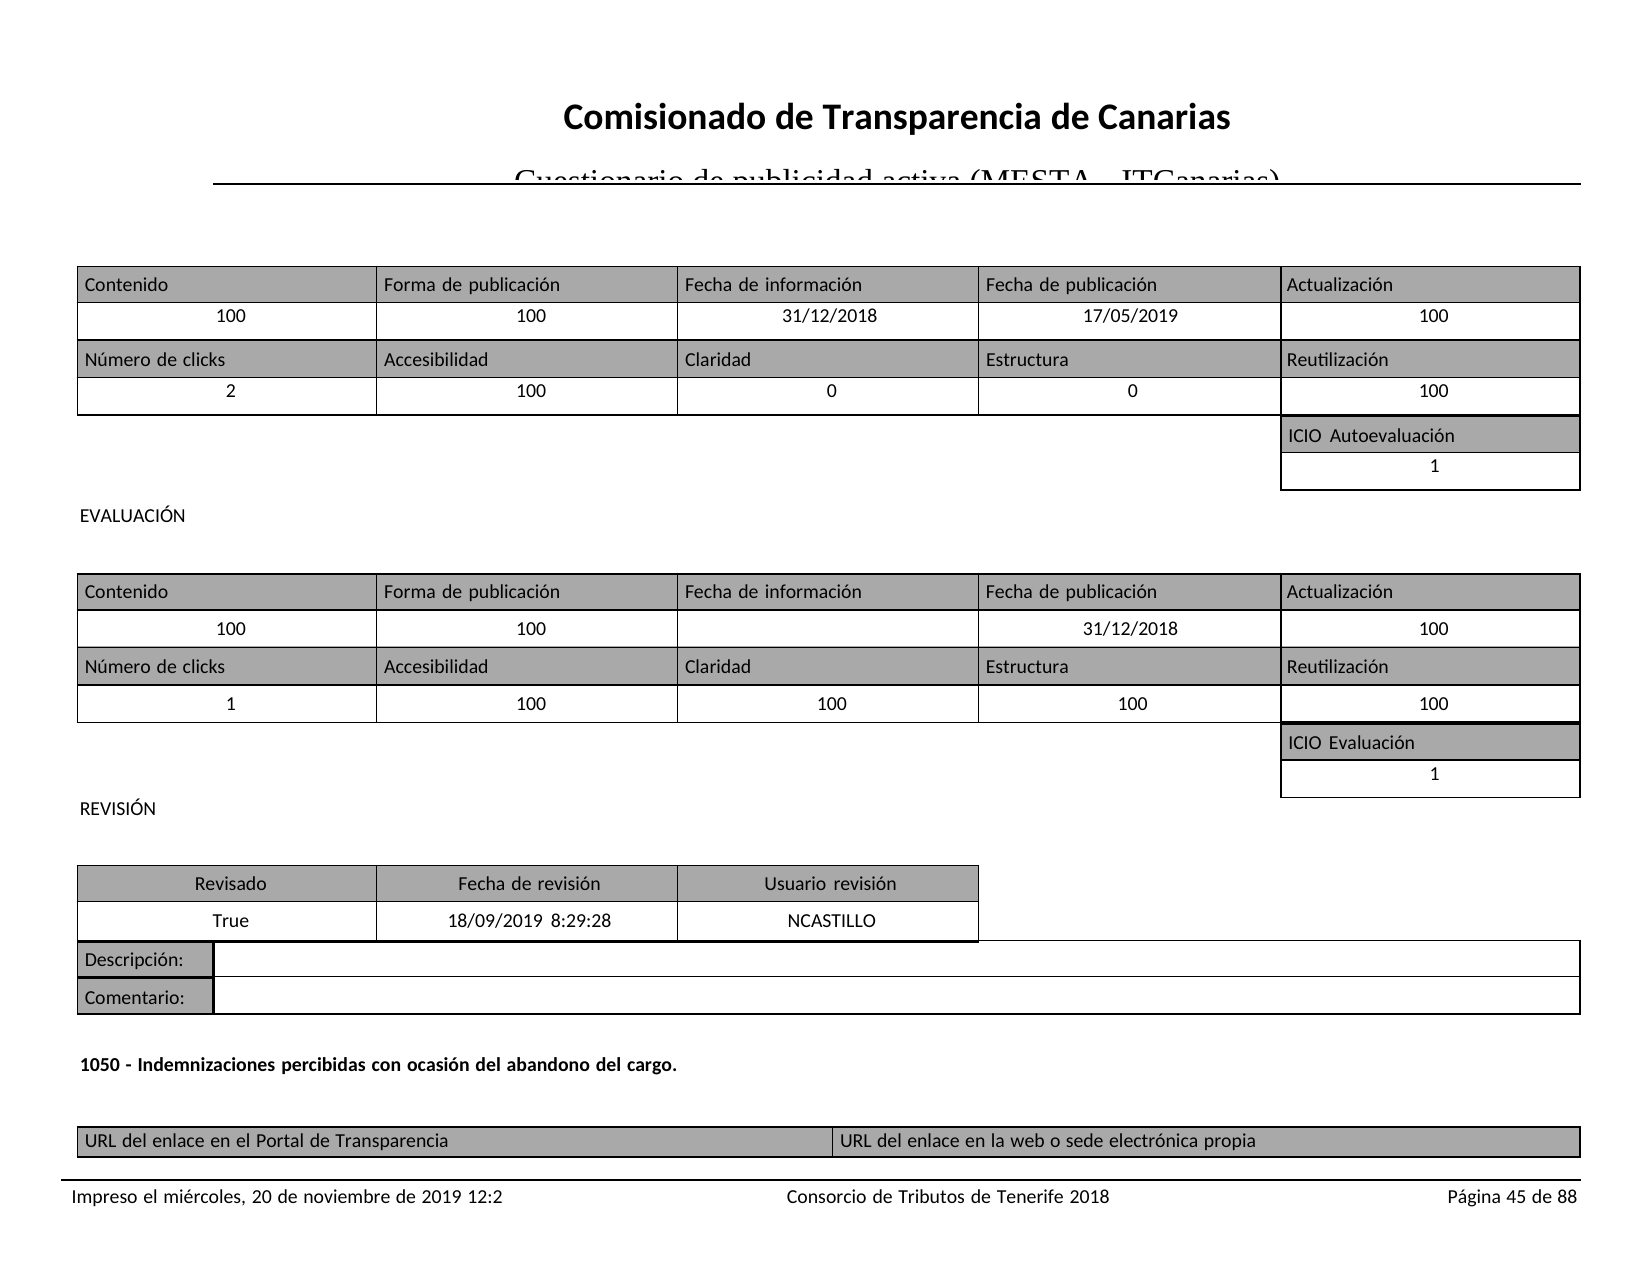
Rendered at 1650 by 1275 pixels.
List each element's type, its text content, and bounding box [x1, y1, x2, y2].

table_cell NCASTILLO [678, 902, 978, 940]
table_header Forma de publicación [377, 267, 677, 302]
table_cell [77, 723, 1280, 796]
table_cell 100 [377, 378, 677, 414]
table_cell Estructura [979, 341, 1280, 377]
table_header Fecha de información [678, 575, 978, 609]
table_cell 100 [1282, 303, 1579, 339]
table_cell 0 [678, 378, 978, 414]
table_header Fecha de información [678, 267, 978, 302]
table_header Revisado [78, 866, 376, 901]
table_cell [77, 416, 1280, 489]
table_cell 100 [979, 686, 1280, 721]
table_cell 1 [1282, 761, 1579, 796]
table_cell 100 [377, 611, 677, 646]
table_header Actualización [1282, 575, 1579, 609]
table_cell Reutilización [1282, 341, 1579, 377]
table_cell 31/12/2018 [979, 611, 1280, 646]
table_cell Accesibilidad [377, 341, 677, 377]
table_cell 100 [377, 303, 677, 339]
text 1050 - Indemnizaciones percibidas con ocasión del abandono del cargo. [79, 1052, 1594, 1077]
table_header Actualización [1282, 267, 1579, 302]
table_cell Número de clicks [78, 341, 376, 377]
table_cell 1 [78, 686, 376, 721]
table_cell 100 [78, 303, 376, 339]
table_cell 31/12/2018 [678, 303, 978, 339]
table_cell 100 [1282, 378, 1579, 414]
table_cell [215, 941, 1579, 976]
table_cell Descripción: [78, 943, 212, 976]
table_cell 100 [78, 611, 376, 646]
text REVISIÓN [79, 798, 1594, 819]
table_header [979, 865, 1580, 940]
table_header URL del enlace en la web o sede electrónica propia [833, 1128, 1579, 1156]
table_header Contenido [78, 267, 376, 302]
table_cell Accesibilidad [377, 648, 677, 684]
table_cell 100 [678, 686, 978, 721]
table_cell Comentario: [78, 979, 212, 1013]
table_header Forma de publicación [377, 575, 677, 609]
table_cell Número de clicks [78, 648, 376, 684]
table_header Usuario revisión [678, 866, 978, 901]
table_cell Claridad [678, 648, 978, 684]
table_cell Reutilización [1282, 648, 1579, 684]
table_cell [215, 977, 1579, 1013]
table_cell Claridad [678, 341, 978, 377]
table_cell 1 [1282, 453, 1579, 489]
table_cell 100 [377, 686, 677, 721]
table_cell ICIO Evaluación [1282, 725, 1579, 759]
table_cell Estructura [979, 648, 1280, 684]
table_cell ICIO Autoevaluación [1282, 417, 1579, 452]
table_cell 17/05/2019 [979, 303, 1280, 339]
table_header Fecha de publicación [979, 575, 1280, 609]
text EVALUACIÓN [79, 503, 1594, 528]
table_cell 100 [1282, 611, 1579, 646]
table_header URL del enlace en el Portal de Transparencia [78, 1128, 832, 1156]
table_cell True [78, 902, 376, 940]
table_cell 2 [78, 378, 376, 414]
table_cell 100 [1282, 686, 1579, 721]
table_cell 0 [979, 378, 1280, 414]
table_header Fecha de revisión [377, 866, 677, 901]
table_cell 18/09/2019 8:29:28 [377, 902, 677, 940]
table_header Fecha de publicación [979, 267, 1280, 302]
table_header Contenido [78, 575, 376, 609]
table_cell [678, 611, 978, 646]
